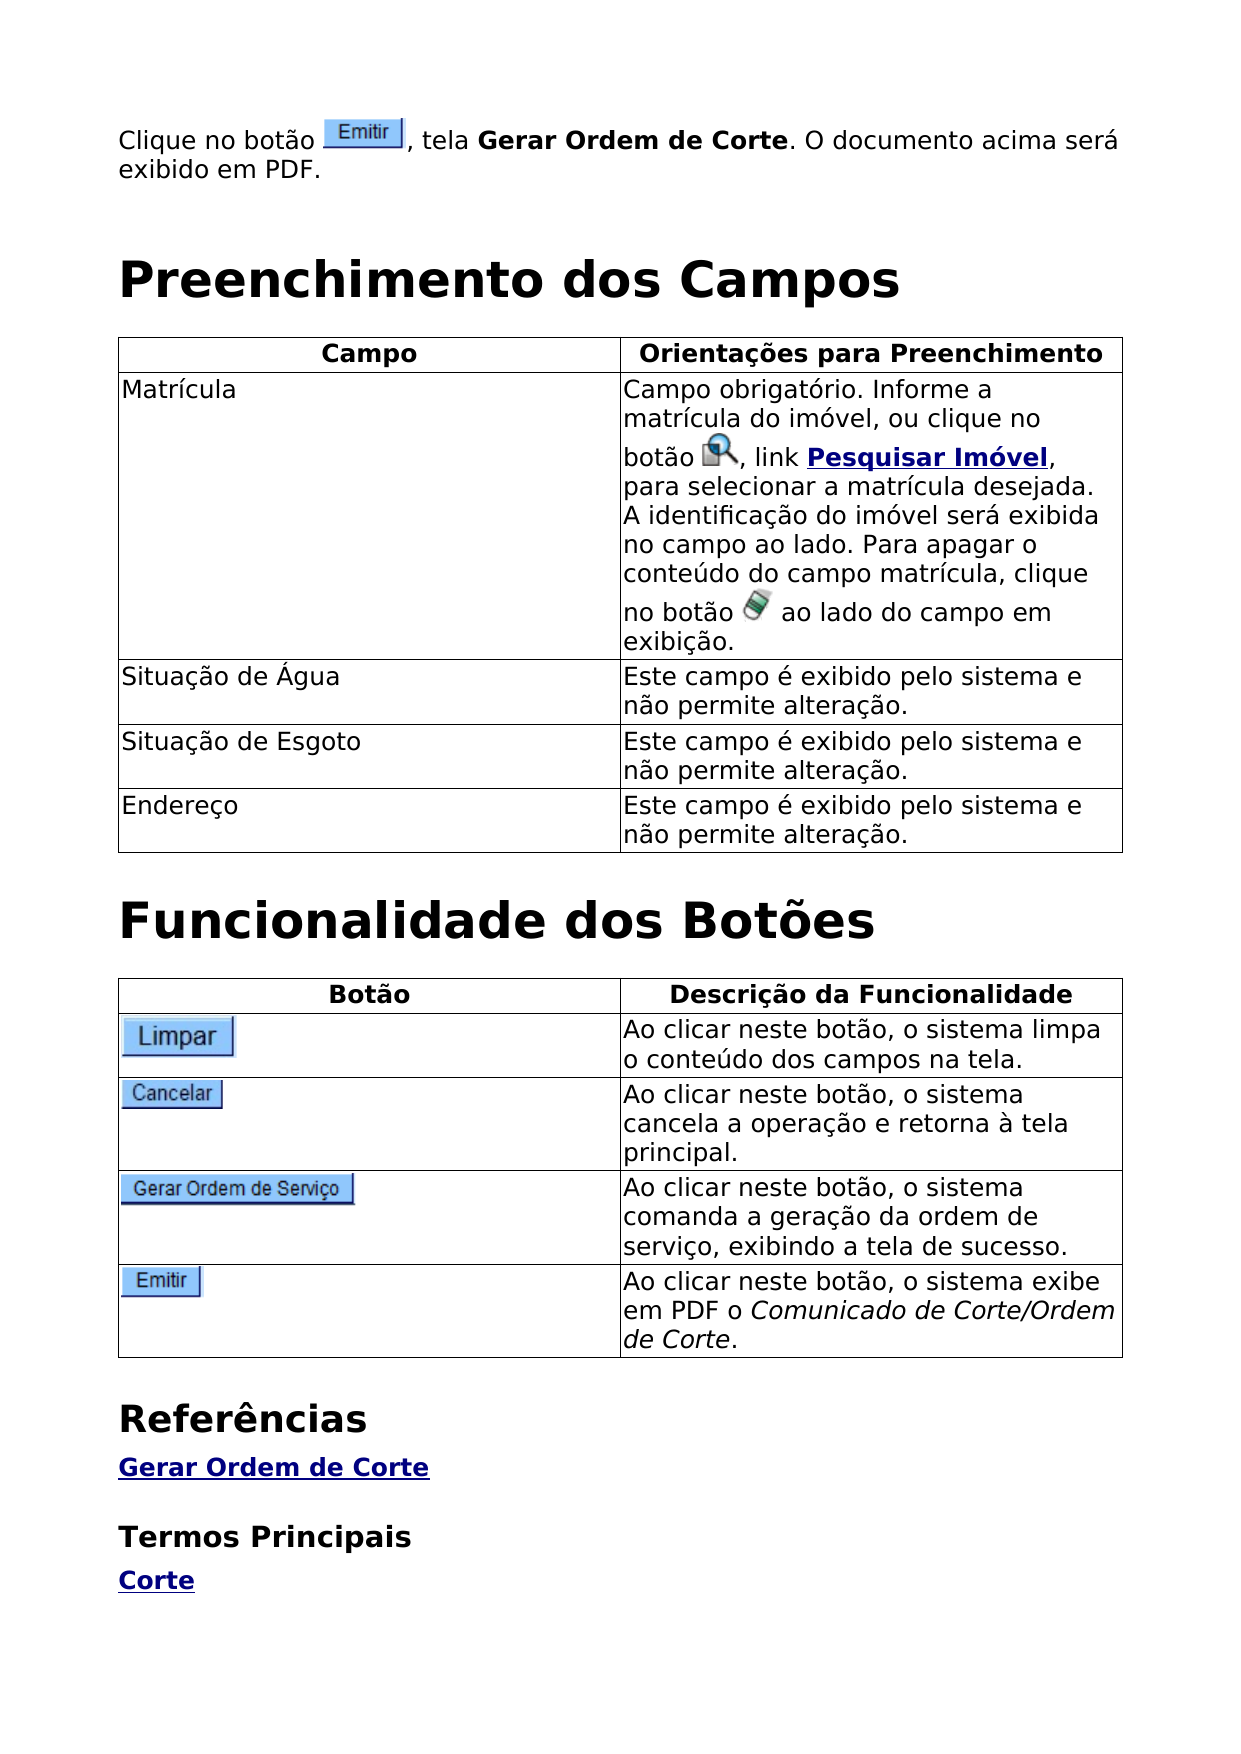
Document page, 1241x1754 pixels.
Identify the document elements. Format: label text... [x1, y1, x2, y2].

picture [121, 1173, 357, 1207]
table_cell Campo obrigatório. Informe a matrícula do imóvel, ou clique no botão , link Pesquisar Imóvel, para selecionar a matrícula desejada. A identificação do imóvel será exibida no campo ao lado. Para apagar o conteúdo do campo matrícula, clique no botão ao lado do campo em exibição. [621, 373, 1122, 659]
picture [741, 588, 773, 622]
picture [121, 1080, 223, 1109]
text Clique no botão , tela Gerar Ordem de Corte. O documento acima será exibido em PDF. [118, 118, 1122, 214]
text Gerar Ordem de Corte [118, 1453, 1122, 1482]
table_cell Endereço [119, 789, 620, 852]
table_cell [119, 1014, 620, 1077]
picture [323, 118, 406, 150]
table_cell Este campo é exibido pelo sistema e não permite alteração. [621, 789, 1122, 852]
subtitle Preenchimento dos Campos [118, 251, 1122, 309]
table_cell Ao clicar neste botão, o sistema comanda a geração da ordem de serviço, exibindo a tela de sucesso. [621, 1171, 1122, 1264]
table_cell Situação de Esgoto [119, 725, 620, 788]
picture [702, 433, 739, 466]
table_cell [119, 1171, 620, 1264]
table_header Descrição da Funcionalidade [621, 979, 1122, 1013]
table_cell Ao clicar neste botão, o sistema limpa o conteúdo dos campos na tela. [621, 1014, 1122, 1077]
table_cell Este campo é exibido pelo sistema e não permite alteração. [621, 725, 1122, 788]
table_header Botão [119, 979, 620, 1013]
table_cell Situação de Água [119, 660, 620, 724]
picture [121, 1015, 237, 1058]
table_header Campo [119, 338, 620, 372]
text Corte [118, 1566, 1122, 1596]
subtitle Referências [118, 1397, 1122, 1441]
table_cell [119, 1265, 620, 1357]
table_cell Ao clicar neste botão, o sistema exibe em PDF o Comunicado de Corte/Ordem de Corte. [621, 1265, 1122, 1357]
table_cell Ao clicar neste botão, o sistema cancela a operação e retorna à tela principal. [621, 1078, 1122, 1170]
subtitle Funcionalidade dos Botões [118, 892, 1122, 950]
table_header Orientações para Preenchimento [621, 338, 1122, 372]
table_cell Este campo é exibido pelo sistema e não permite alteração. [621, 660, 1122, 724]
table_cell Matrícula [119, 373, 620, 659]
picture [121, 1266, 204, 1299]
table_cell [119, 1078, 620, 1170]
subtitle Termos Principais [118, 1520, 1122, 1554]
